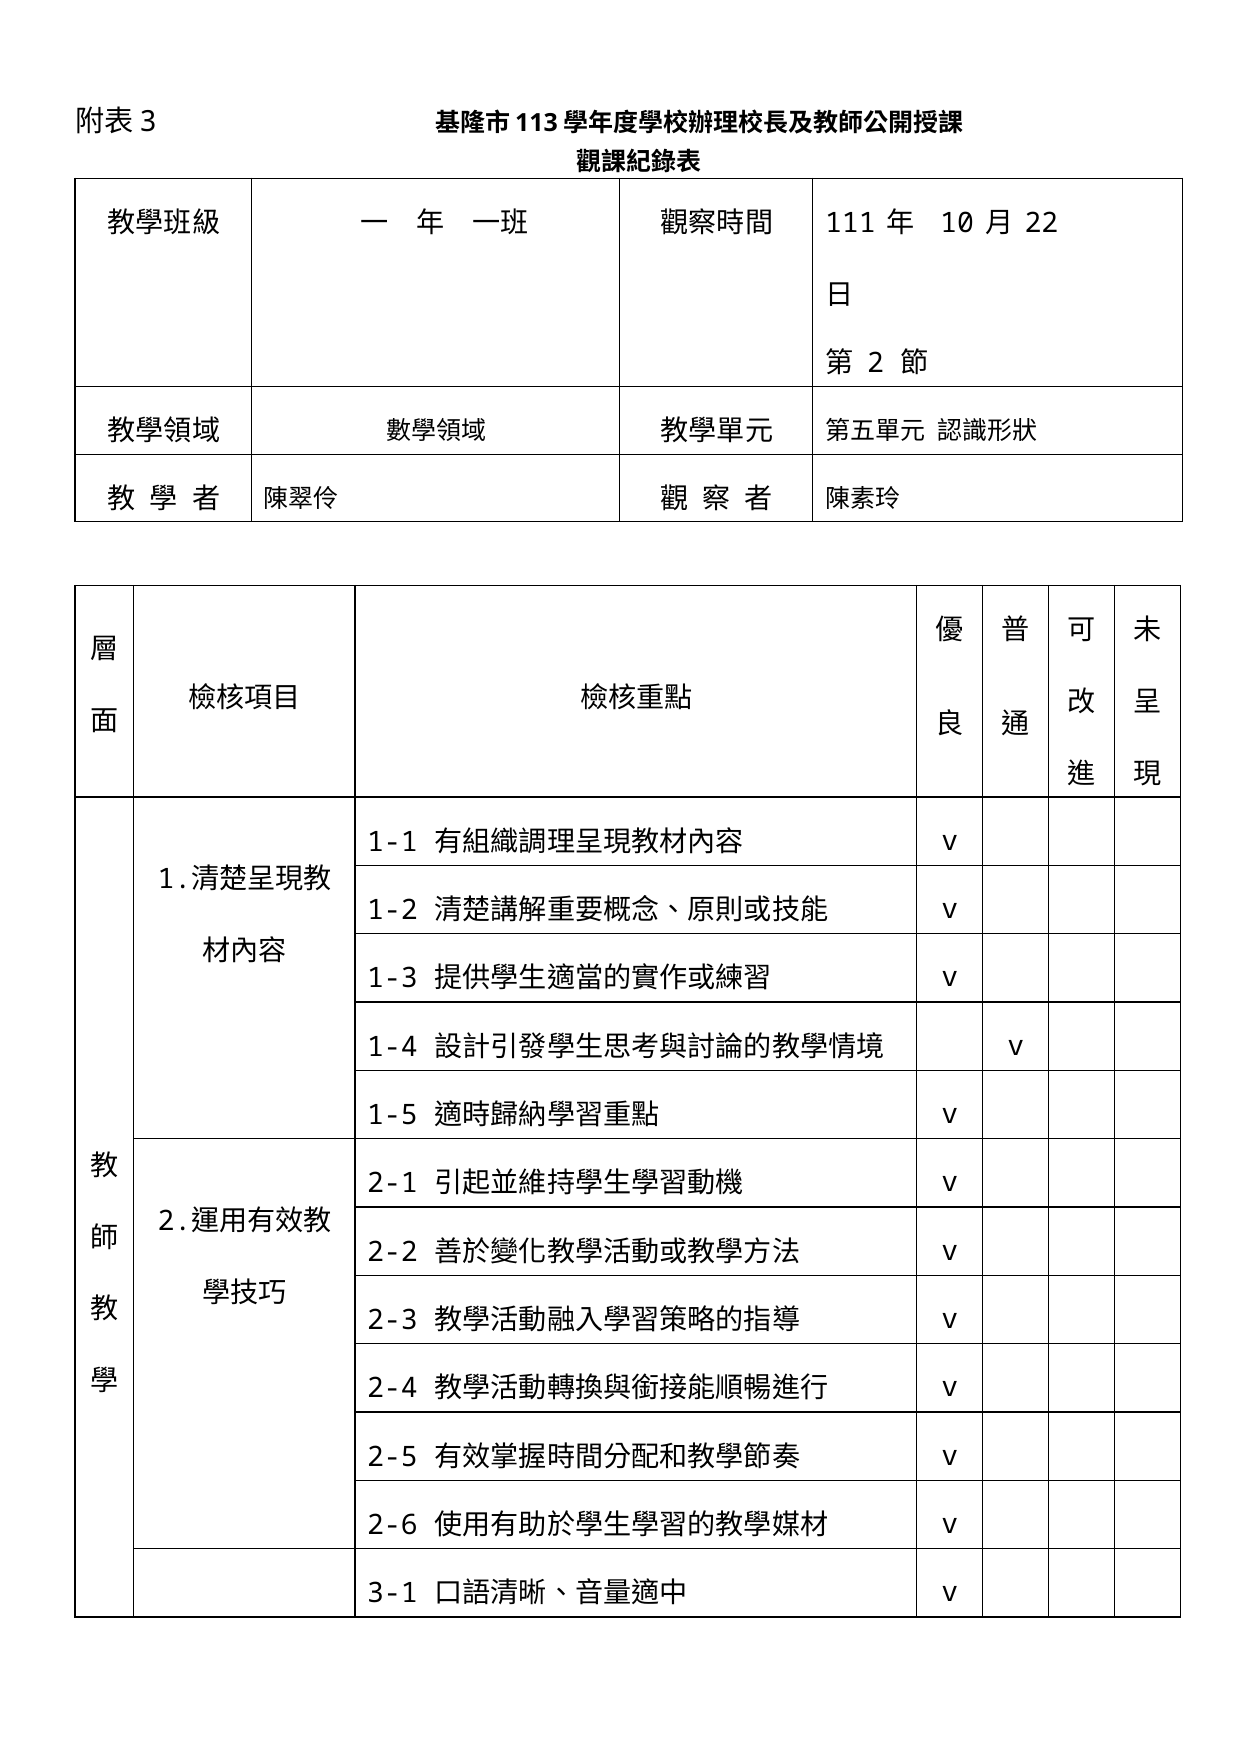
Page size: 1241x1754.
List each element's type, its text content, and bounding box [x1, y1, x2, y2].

table_cell [1115, 1344, 1180, 1411]
table_cell 2.運用有效教學技巧 [134, 1139, 354, 1548]
table_header 111年 10月22日 第 2 節 [813, 179, 1182, 386]
table_cell v [917, 1344, 982, 1411]
table_cell [1049, 1344, 1114, 1411]
table_header 可改進 [1049, 586, 1114, 796]
table_cell 2-3 教學活動融入學習策略的指導 [356, 1276, 916, 1343]
table_cell 1-5 適時歸納學習重點 [356, 1071, 916, 1138]
table_header 層面 [76, 586, 133, 796]
table_cell 3-1 口語清晰、音量適中 [356, 1549, 916, 1616]
table_cell [983, 1208, 1048, 1275]
table_cell v [917, 1139, 982, 1206]
table_cell 教 學 者 [76, 455, 251, 521]
table_cell 2-5 有效掌握時間分配和教學節奏 [356, 1413, 916, 1480]
table_cell 2-2 善於變化教學活動或教學方法 [356, 1208, 916, 1275]
table_cell [1049, 1413, 1114, 1480]
table_cell 教學領域 [76, 387, 251, 453]
table_cell 觀 察 者 [620, 455, 812, 521]
table_cell [1115, 1071, 1180, 1138]
table_cell v [917, 1549, 982, 1616]
table_cell 陳翠伶 [252, 455, 619, 521]
table_cell v [917, 1276, 982, 1343]
table_header 未呈現 [1115, 586, 1180, 796]
table_cell 1-4 設計引發學生思考與討論的教學情境 [356, 1003, 916, 1070]
table_cell [983, 934, 1048, 1001]
table_cell [1049, 798, 1114, 865]
table_cell [1115, 1549, 1180, 1616]
table_cell [1115, 1276, 1180, 1343]
table_header 檢核項目 [134, 586, 354, 796]
table_cell v [983, 1003, 1048, 1070]
table_cell [983, 1276, 1048, 1343]
table_cell [1049, 866, 1114, 933]
table_header 普通 [983, 586, 1048, 796]
table_header 教學班級 [76, 179, 251, 386]
table_cell 陳素玲 [813, 455, 1182, 521]
table_cell [1049, 1549, 1114, 1616]
table_cell [983, 866, 1048, 933]
table_cell [983, 1481, 1048, 1548]
table_cell [1049, 1139, 1114, 1206]
table_cell [1115, 1481, 1180, 1548]
table_cell 教師教學 [76, 798, 133, 1616]
table_cell 2-1 引起並維持學生學習動機 [356, 1139, 916, 1206]
table_cell 2-4 教學活動轉換與銜接能順暢進行 [356, 1344, 916, 1411]
table_cell [983, 1413, 1048, 1480]
table_cell [1115, 1413, 1180, 1480]
table_cell [1049, 934, 1114, 1001]
table_cell [1115, 798, 1180, 865]
table_cell [134, 1549, 354, 1616]
table_cell 1.清楚呈現教材內容 [134, 798, 354, 1138]
table_cell [917, 1003, 982, 1070]
table_cell [1049, 1276, 1114, 1343]
table_cell [1049, 1003, 1114, 1070]
table_cell v [917, 934, 982, 1001]
table_cell 2-6 使用有助於學生學習的教學媒材 [356, 1481, 916, 1548]
table_header 一 年 一班 [252, 179, 619, 386]
table_cell [983, 1549, 1048, 1616]
table_cell [983, 1139, 1048, 1206]
table_cell [983, 1344, 1048, 1411]
table_cell v [917, 798, 982, 865]
table_header 優良 [917, 586, 982, 796]
table_cell v [917, 1071, 982, 1138]
text 觀課紀錄表 [112, 141, 1165, 177]
table_header 觀察時間 [620, 179, 812, 386]
table_cell v [917, 1481, 982, 1548]
table_cell 1-2 清楚講解重要概念、原則或技能 [356, 866, 916, 933]
table_cell [1049, 1071, 1114, 1138]
table_cell 第五單元 認識形狀 [813, 387, 1182, 453]
table_cell [983, 1071, 1048, 1138]
table_cell v [917, 1413, 982, 1480]
table_cell [1049, 1208, 1114, 1275]
table_cell 1-3 提供學生適當的實作或練習 [356, 934, 916, 1001]
table_cell [1049, 1481, 1114, 1548]
table_cell [983, 798, 1048, 865]
table_cell 1-1 有組織調理呈現教材內容 [356, 798, 916, 865]
table_cell [1115, 1003, 1180, 1070]
table_cell [1115, 1139, 1180, 1206]
table_cell v [917, 866, 982, 933]
table_cell 數學領域 [252, 387, 619, 453]
table_cell v [917, 1208, 982, 1275]
table_cell 教學單元 [620, 387, 812, 453]
table_cell [1115, 1208, 1180, 1275]
table_cell [1115, 866, 1180, 933]
table_header 檢核重點 [356, 586, 916, 796]
text 附表3 基隆市113學年度學校辦理校長及教師公開授課 [75, 96, 1165, 141]
table_cell [1115, 934, 1180, 1001]
